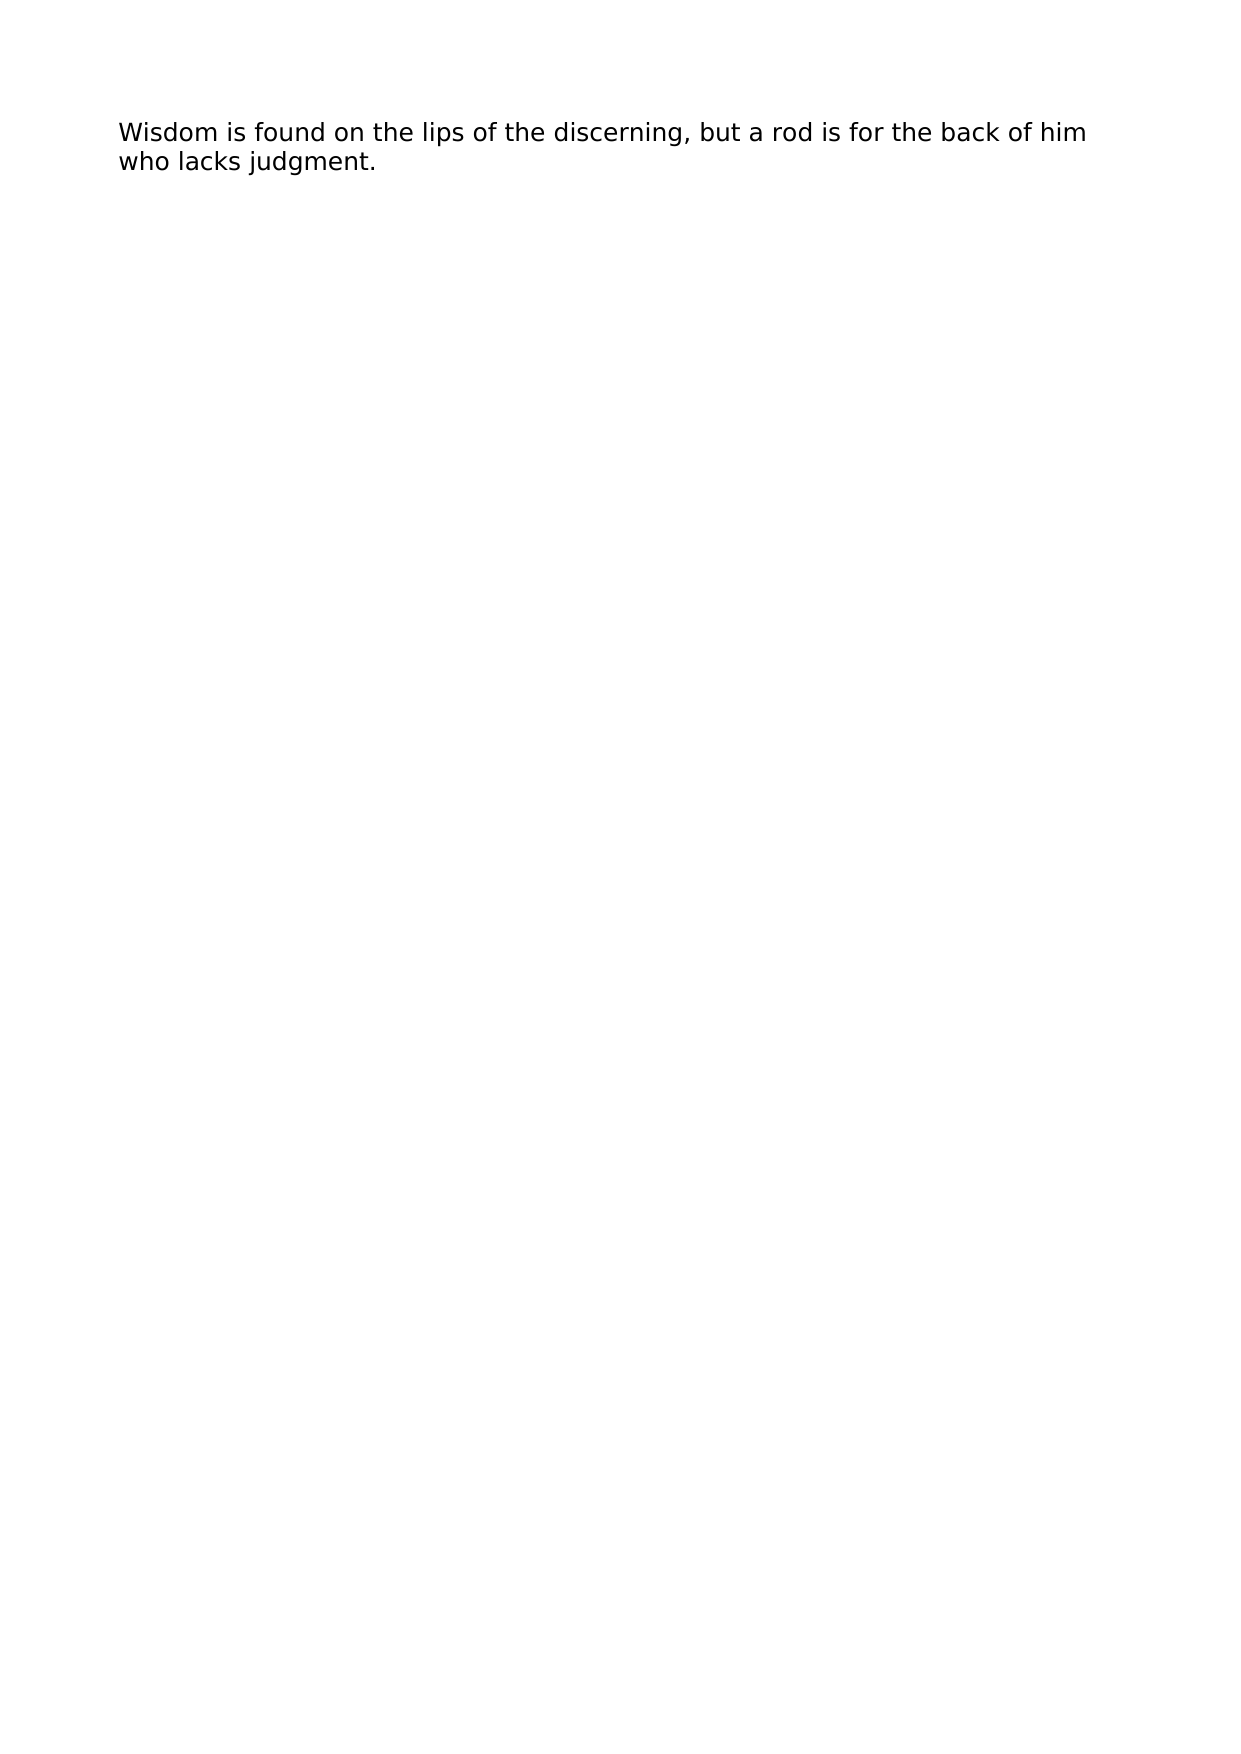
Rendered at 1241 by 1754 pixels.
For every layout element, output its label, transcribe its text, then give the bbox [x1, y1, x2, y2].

text Wisdom is found on the lips of the discerning, but a rod is for the back of him who lacks judgment. [118, 118, 1122, 176]
